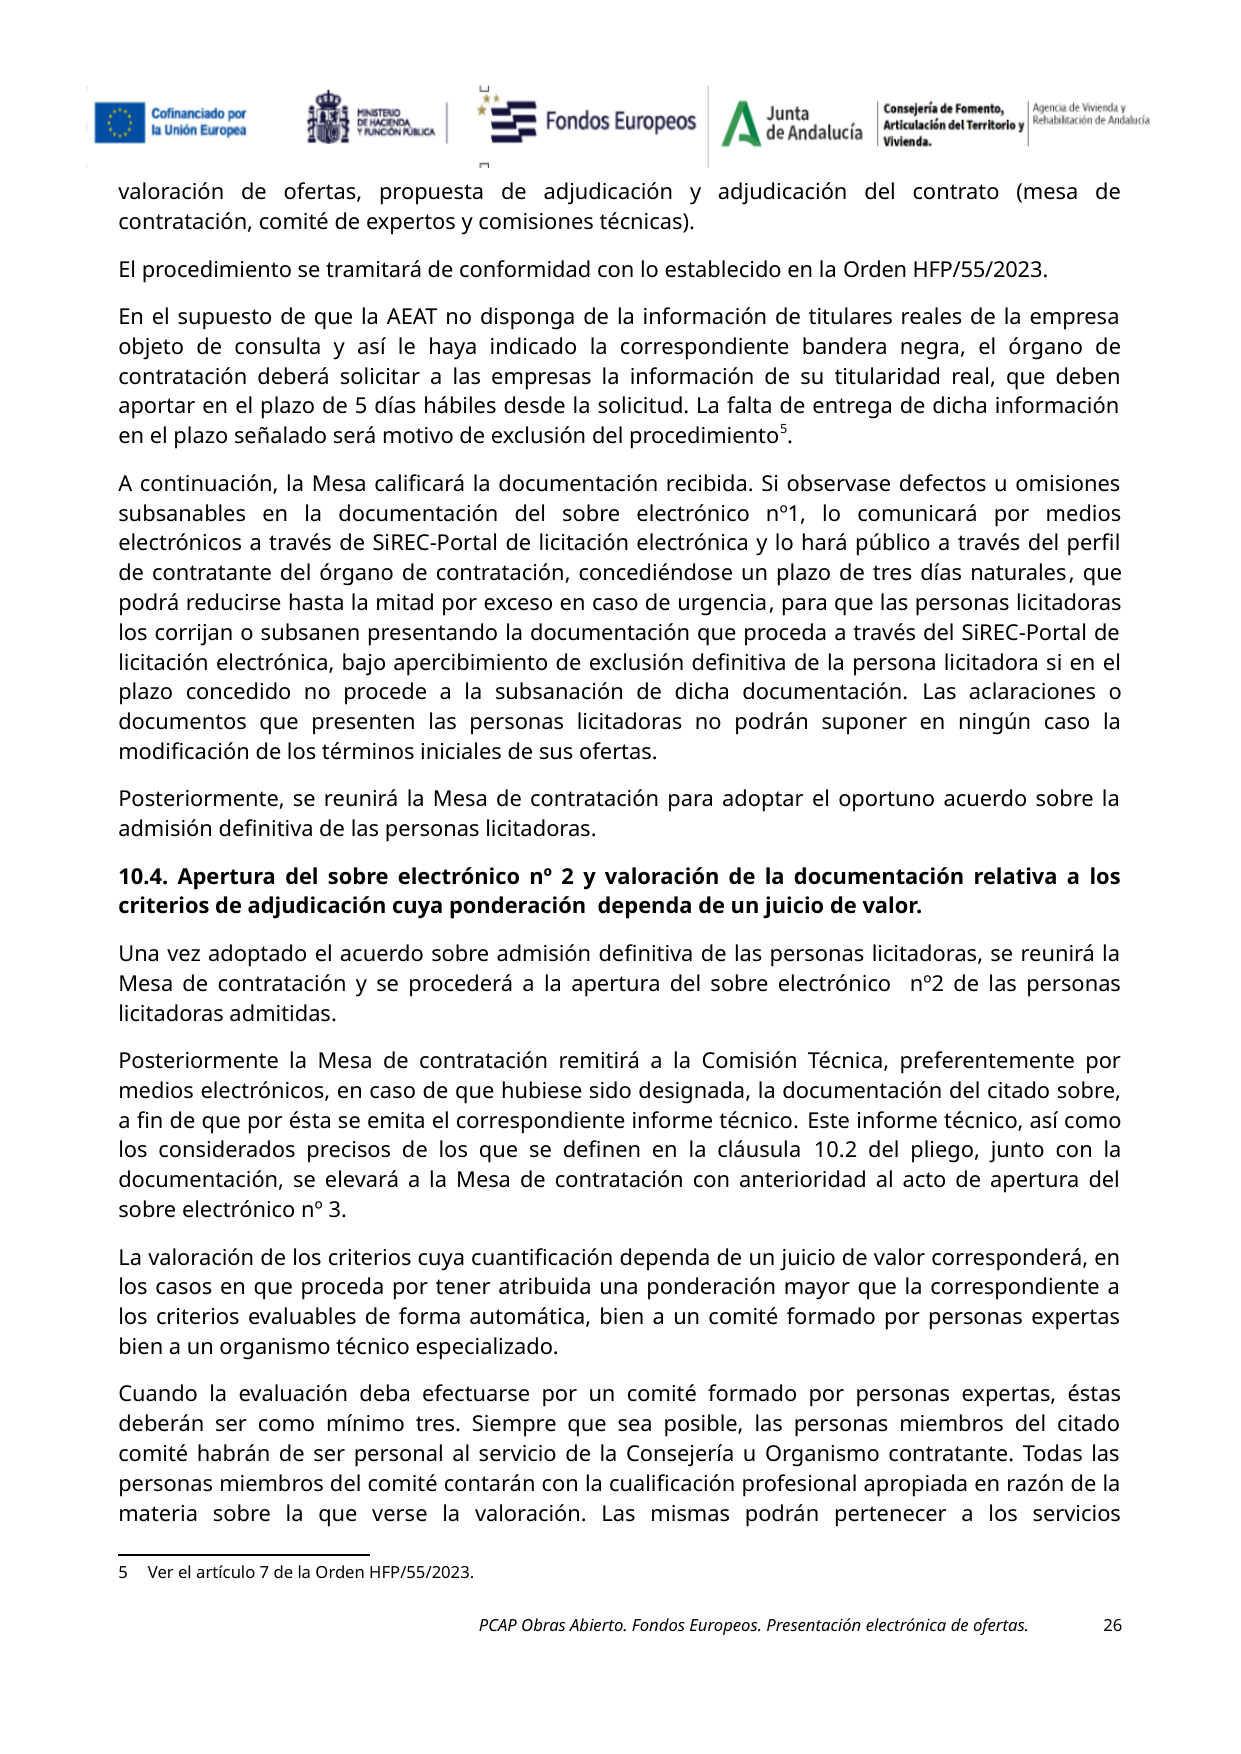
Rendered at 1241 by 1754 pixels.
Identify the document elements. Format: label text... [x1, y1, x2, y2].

text Ver el artículo 7 de la Orden HFP/55/2023. [118, 1561, 1122, 1584]
subtitle 10.4. Apertura del sobre electrónico nº 2 y valoración de la documentación relativa a los criterios de adjudicación cuya ponderación dependa de un juicio de valor. [118, 861, 1122, 920]
text Posteriormente, se reunirá la Mesa de contratación para adoptar el oportuno acuerdo sobre la admisión definitiva de las personas licitadoras. [118, 783, 1122, 843]
text Posteriormente la Mesa de contratación remitirá a la Comisión Técnica, preferentemente por medios electrónicos, en caso de que hubiese sido designada, la documentación del citado sobre, a fin de que por ésta se emita el correspondiente informe técnico. Este informe técnico, así como los considerados precisos de los que se definen en la cláusula 10.2 del pliego, junto con la documentación, se elevará a la Mesa de contratación con anterioridad al acto de apertura del sobre electrónico nº 3. [118, 1045, 1122, 1224]
text A continuación, la Mesa calificará la documentación recibida. Si observase defectos u omisiones subsanables en la documentación del sobre electrónico nº1, lo comunicará por medios electrónicos a través de SiREC-Portal de licitación electrónica y lo hará público a través del perfil de contratante del órgano de contratación, concediéndose un plazo de tres días naturales, que podrá reducirse hasta la mitad por exceso en caso de urgencia, para que las personas licitadoras los corrijan o subsanen presentando la documentación que proceda a través del SiREC-Portal de licitación electrónica, bajo apercibimiento de exclusión definitiva de la persona licitadora si en el plazo concedido no procede a la subsanación de dicha documentación. Las aclaraciones o documentos que presenten las personas licitadoras no podrán suponer en ningún caso la modificación de los términos iniciales de sus ofertas. [118, 468, 1122, 766]
picture [86, 81, 1164, 168]
text Cuando la evaluación deba efectuarse por un comité formado por personas expertas, éstas deberán ser como mínimo tres. Siempre que sea posible, las personas miembros del citado comité habrán de ser personal al servicio de la Consejería u Organismo contratante. Todas las personas miembros del comité contarán con la cualificación profesional apropiada en razón de la materia sobre la que verse la valoración. Las mismas podrán pertenecer a los servicios [118, 1378, 1122, 1527]
text El procedimiento se tramitará de conformidad con lo establecido en la Orden HFP/55/2023. [118, 254, 1122, 283]
text Una vez adoptado el acuerdo sobre admisión definitiva de las personas licitadoras, se reunirá la Mesa de contratación y se procederá a la apertura del sobre electrónico nº2 de las personas licitadoras admitidas. [118, 938, 1122, 1027]
text valoración de ofertas, propuesta de adjudicación y adjudicación del contrato (mesa de contratación, comité de expertos y comisiones técnicas). [118, 176, 1122, 236]
text La valoración de los criterios cuya cuantificación dependa de un juicio de valor corresponderá, en los casos en que proceda por tener atribuida una ponderación mayor que la correspondiente a los criterios evaluables de forma automática, bien a un comité formado por personas expertas bien a un organismo técnico especializado. [118, 1242, 1122, 1361]
text En el supuesto de que la AEAT no disponga de la información de titulares reales de la empresa objeto de consulta y así le haya indicado la correspondiente bandera negra, el órgano de contratación deberá solicitar a las empresas la información de su titularidad real, que deben aportar en el plazo de 5 días hábiles desde la solicitud. La falta de entrega de dicha información en el plazo señalado será motivo de exclusión del procedimiento. [118, 301, 1122, 450]
